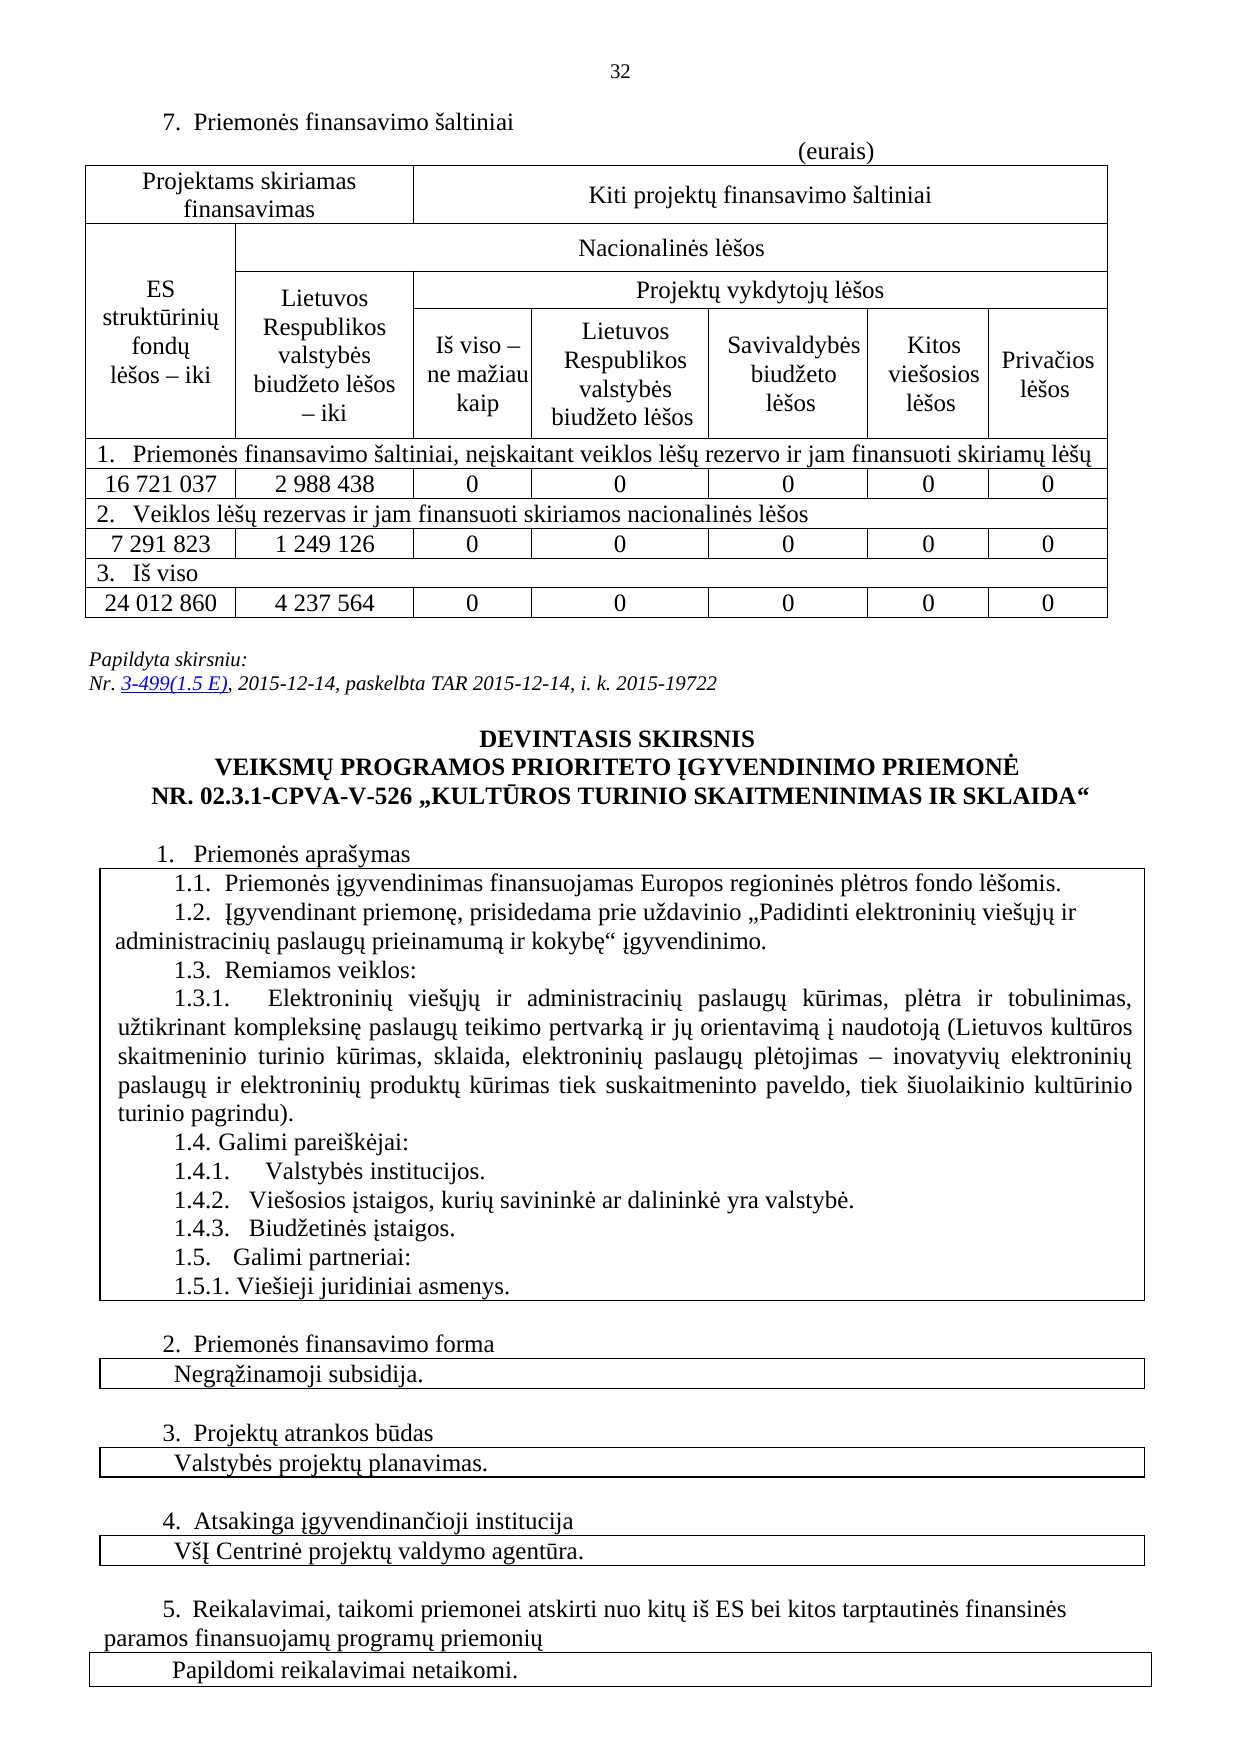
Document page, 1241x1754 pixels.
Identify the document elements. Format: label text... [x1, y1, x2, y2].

text Papildyta skirsniu: [89, 647, 1152, 671]
table_cell Iš viso – ne mažiau kaip [414, 309, 531, 438]
table_cell Savivaldybės biudžeto lėšos [709, 309, 867, 438]
table_cell 1 249 126 [236, 529, 413, 557]
text 3. Projektų atrankos būdas [162, 1418, 1152, 1447]
text Papildomi reikalavimai netaikomi. [90, 1653, 1151, 1686]
table_cell 0 [532, 469, 708, 498]
table_header 1.1. Priemonės įgyvendinimas finansuojamas Europos regioninės plėtros fondo lėšomis. [101, 869, 1144, 897]
table_cell 7 291 823 [86, 529, 235, 557]
table_cell 0 [532, 529, 708, 557]
table_header Kiti projektų finansavimo šaltiniai [414, 166, 1107, 223]
table_cell Lietuvos Respublikos valstybės biudžeto lėšos – iki [236, 272, 413, 438]
table_cell 0 [868, 469, 988, 498]
table_cell 0 [414, 529, 531, 557]
table_cell 0 [989, 469, 1107, 498]
table_cell 2 988 438 [236, 469, 413, 498]
text (eurais) [89, 136, 874, 165]
table_cell 16 721 037 [86, 469, 235, 498]
table_header Projektams skiriamas finansavimas [86, 166, 413, 223]
text DEVINTASIS SKIRSNIS [89, 724, 1152, 752]
table_cell 3. Iš viso [86, 559, 1107, 587]
text 5. Reikalavimai, taikomi priemonei atskirti nuo kitų iš ES bei kitos tarptautinės finansinės paramos finansuojamų programų priemonių [103, 1594, 1152, 1652]
table_cell ES struktūrinių fondų lėšos – iki [86, 224, 235, 438]
table_cell 1.3. Remiamos veiklos: 1.3.1. Elektroninių viešųjų ir administracinių paslaugų kūrimas, plėtra ir tobulinimas, užtikrinant kompleksinę paslaugų teikimo pertvarką ir jų orientavimą į naudotoją (Lietuvos kultūros skaitmeninio turinio kūrimas, sklaida, elektroninių paslaugų plėtojimas – inovatyvių elektroninių paslaugų ir elektroninių produktų kūrimas tiek suskaitmeninto paveldo, tiek šiuolaikinio kultūrinio turinio pagrindu). [101, 955, 1144, 1127]
text 4. Atsakinga įgyvendinančioji institucija [162, 1506, 1152, 1535]
table_cell 0 [414, 588, 531, 617]
text 7. Priemonės finansavimo šaltiniai [162, 107, 1152, 136]
text NR. 02.3.1-CPVA-V-526 „KULTŪROS TURINIO SKAITMENINIMAS IR SKLAIDA“ [89, 781, 1152, 810]
text VEIKSMŲ PROGRAMOS PRIORITETO ĮGYVENDINIMO PRIEMONĖ [89, 752, 1152, 781]
text 2. Priemonės finansavimo forma [162, 1329, 1152, 1358]
table_cell 0 [989, 588, 1107, 617]
text 1. Priemonės aprašymas [156, 839, 1152, 867]
table_cell 1.5. Galimi partneriai: 1.5.1. Viešieji juridiniai asmenys. [101, 1242, 1144, 1300]
table_cell 1. Priemonės finansavimo šaltiniai, neįskaitant veiklos lėšų rezervo ir jam finansuoti skiriamų lėšų [86, 439, 1107, 468]
table_cell 0 [709, 588, 867, 617]
table_cell Projektų vykdytojų lėšos [414, 272, 1107, 308]
table_cell 24 012 860 [86, 588, 235, 617]
table_cell Nacionalinės lėšos [236, 224, 1107, 271]
table_cell 0 [414, 469, 531, 498]
table_cell 1.2. Įgyvendinant priemonę, prisidedama prie uždavinio „Padidinti elektroninių viešųjų ir administracinių paslaugų prieinamumą ir kokybę“ įgyvendinimo. [101, 897, 1144, 955]
table_cell 0 [989, 529, 1107, 557]
table_cell 1.4. Galimi pareiškėjai: 1.4.1. Valstybės institucijos. 1.4.2. Viešosios įstaigos, kurių savininkė ar dalininkė yra valstybė. 1.4.3. Biudžetinės įstaigos. [101, 1127, 1144, 1242]
table_cell 2. Veiklos lėšų rezervas ir jam finansuoti skiriamos nacionalinės lėšos [86, 499, 1107, 528]
table_cell 0 [868, 588, 988, 617]
table_cell 0 [868, 529, 988, 557]
table_cell 0 [532, 588, 708, 617]
table_cell Kitos viešosios lėšos [868, 309, 988, 438]
table_cell 0 [709, 469, 867, 498]
table_cell 0 [709, 529, 867, 557]
table_header VšĮ Centrinė projektų valdymo agentūra. [101, 1536, 1144, 1565]
table_cell Privačios lėšos [989, 309, 1107, 438]
table_header Negrąžinamoji subsidija. [101, 1359, 1144, 1388]
table_cell 4 237 564 [236, 588, 413, 617]
table_header Valstybės projektų planavimas. [101, 1448, 1144, 1476]
table_cell Lietuvos Respublikos valstybės biudžeto lėšos [532, 309, 708, 438]
text Nr. 3-499(1.5 E), 2015-12-14, paskelbta TAR 2015-12-14, i. k. 2015-19722 [89, 671, 1152, 695]
